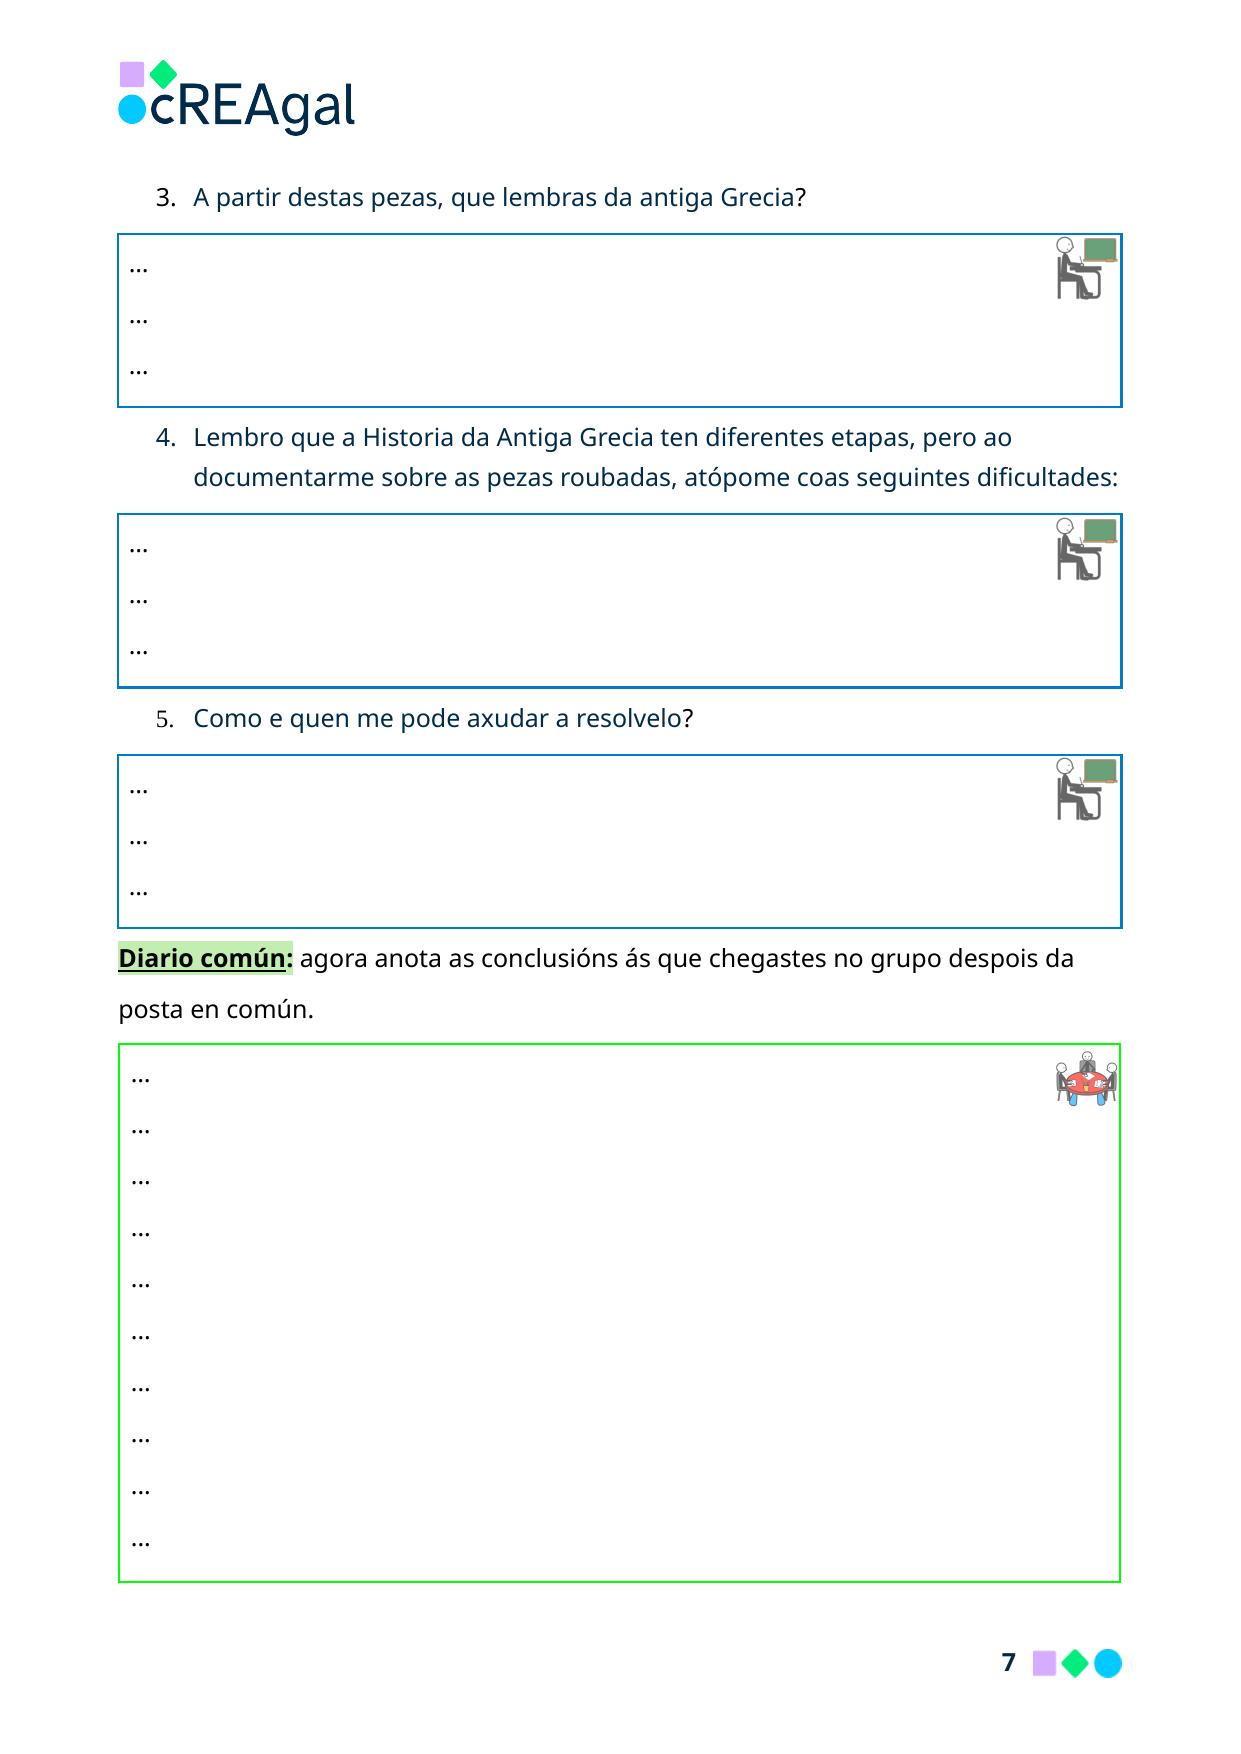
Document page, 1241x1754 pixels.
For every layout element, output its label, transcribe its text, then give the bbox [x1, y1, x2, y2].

table_header … … … [119, 235, 1120, 406]
picture [1112, 1649, 1122, 1660]
table_header … … … [119, 756, 1120, 927]
table_header … … … [119, 515, 1120, 686]
table_header … … ... ... ... ... ... ... ... ... [120, 1045, 1119, 1581]
list Como e quen me pode axudar a resolvelo? [156, 700, 1122, 734]
list Lembro que a Historia da Antiga Grecia ten diferentes etapas, pero ao documentarme sobre as pezas roubadas, atópome coas seguintes dificultades: [156, 420, 1122, 493]
picture [1111, 1666, 1122, 1678]
picture [118, 60, 355, 136]
text Diario común: agora anota as conclusións ás que chegastes no grupo despois da posta en común. [118, 941, 1122, 1026]
list A partir destas pezas, que lembras da antiga Grecia? [156, 179, 1122, 213]
picture [1032, 1649, 1105, 1678]
